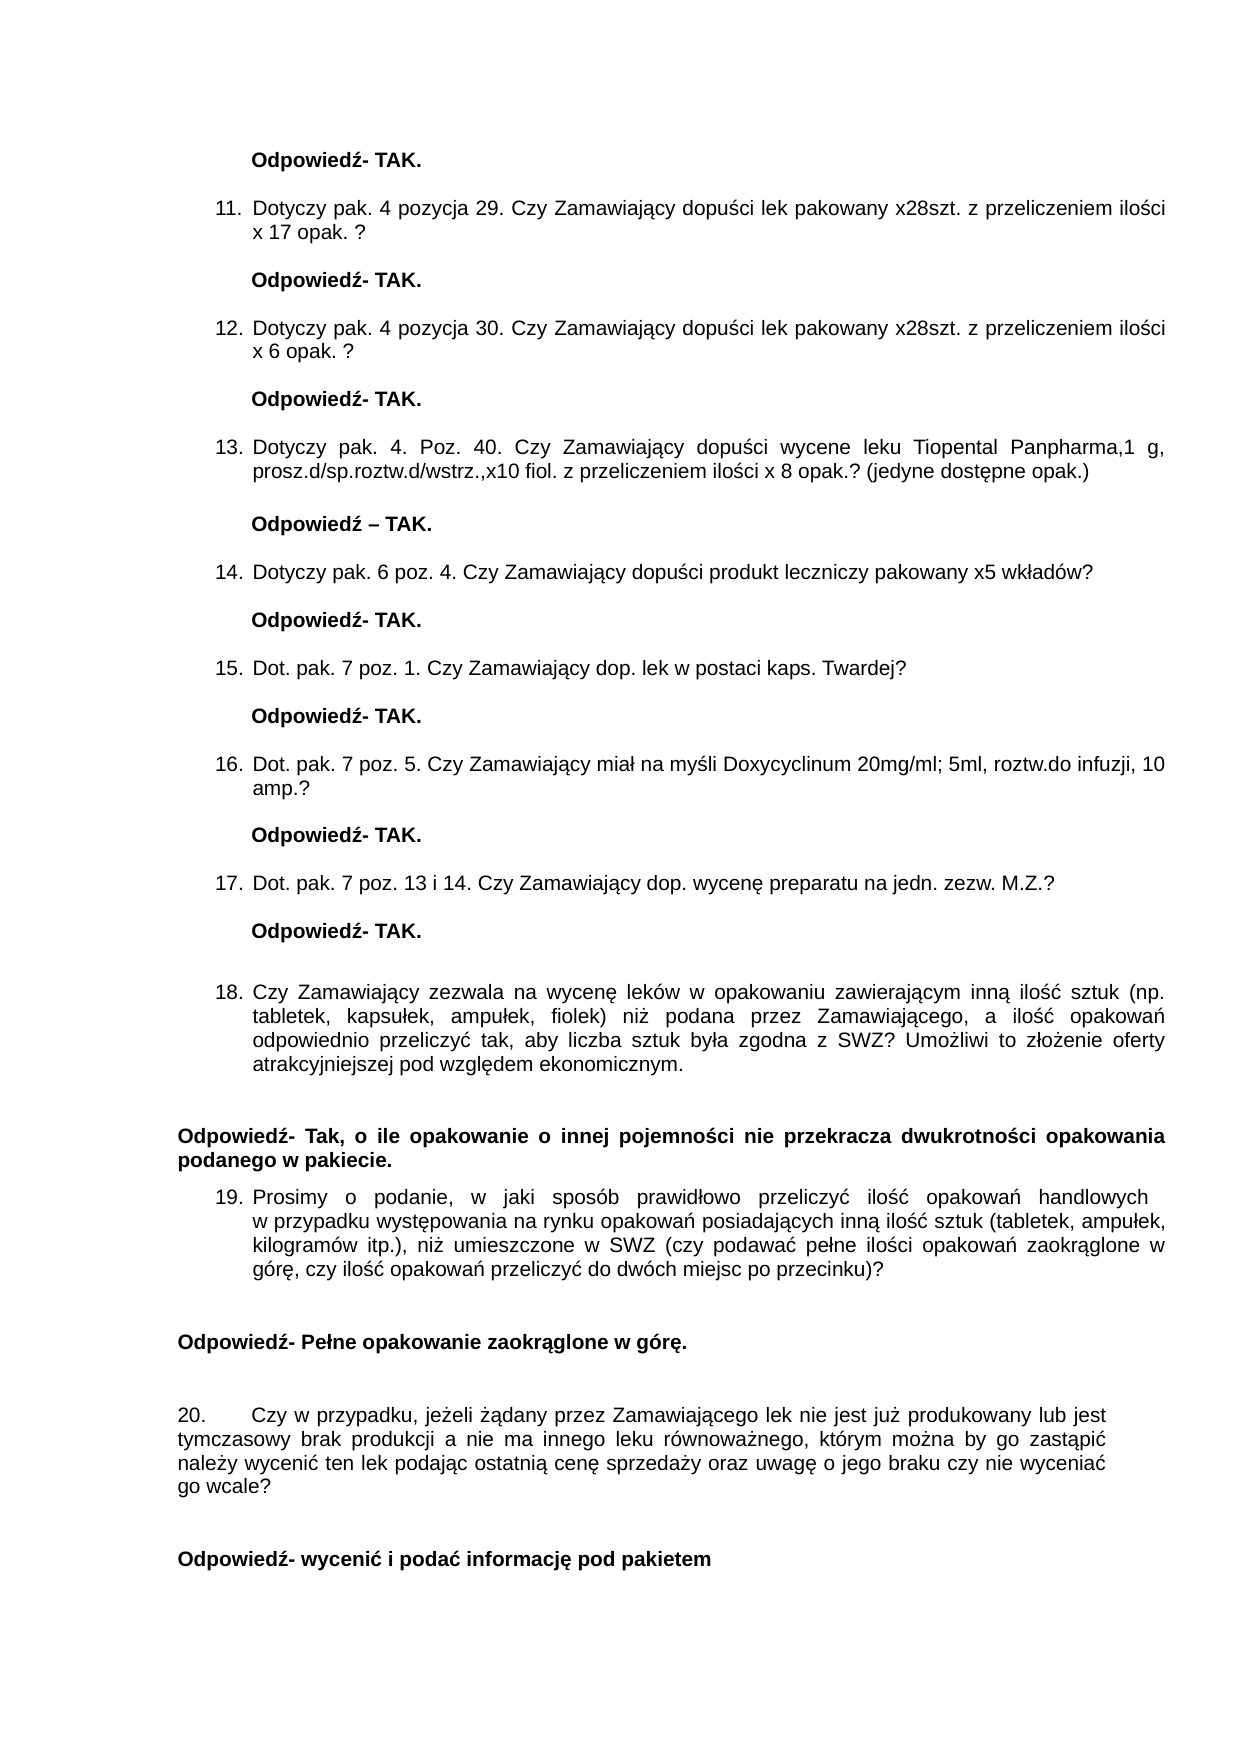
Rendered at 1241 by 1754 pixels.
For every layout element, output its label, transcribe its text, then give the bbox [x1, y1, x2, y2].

list Dotyczy pak. 4. Poz. 40. Czy Zamawiający dopuści wycene leku Tiopental Panpharma,1 g, prosz.d/sp.roztw.d/wstrz.,x10 fiol. z przeliczeniem ilości x 8 opak.? (jedyne dostępne opak.) [215, 435, 1167, 483]
list Dotyczy pak. 4 pozycja 30. Czy Zamawiający dopuści lek pakowany x28szt. z przeliczeniem ilości x 6 opak. ? [215, 315, 1167, 363]
list Czy Zamawiający zezwala na wycenę leków w opakowaniu zawierającym inną ilość sztuk (np. tabletek, kapsułek, ampułek, fiolek) niż podana przez Zamawiającego, a ilość opakowań odpowiednio przeliczyć tak, aby liczba sztuk była zgodna z SWZ? Umożliwi to złożenie oferty atrakcyjniejszej pod względem ekonomicznym. [215, 979, 1167, 1075]
list Czy w przypadku, jeżeli żądany przez Zamawiającego lek nie jest już produkowany lub jest tymczasowy brak produkcji a nie ma innego leku równoważnego, którym można by go zastąpić należy wycenić ten lek podając ostatnią cenę sprzedaży oraz uwagę o jego braku czy nie wyceniać go wcale? [177, 1402, 1107, 1498]
list Odpowiedź- TAK. [251, 703, 1167, 727]
text Odpowiedź- Pełne opakowanie zaokrąglone w górę. [177, 1329, 1167, 1353]
list Odpowiedź – TAK. [251, 512, 1167, 536]
list Odpowiedź- TAK. [251, 919, 1167, 943]
text Odpowiedź- wycenić i podać informację pod pakietem [177, 1547, 1107, 1571]
list Prosimy o podanie, w jaki sposób prawidłowo przeliczyć ilość opakowań handlowych w przypadku występowania na rynku opakowań posiadających inną ilość sztuk (tabletek, ampułek, kilogramów itp.), niż umieszczone w SWZ (czy podawać pełne ilości opakowań zaokrąglone w górę, czy ilość opakowań przeliczyć do dwóch miejsc po przecinku)? [215, 1185, 1167, 1281]
list Odpowiedź- TAK. [251, 608, 1167, 632]
text Odpowiedź- Tak, o ile opakowanie o innej pojemności nie przekracza dwukrotności opakowania podanego w pakiecie. [177, 1124, 1167, 1172]
list Dotyczy pak. 4 pozycja 29. Czy Zamawiający dopuści lek pakowany x28szt. z przeliczeniem ilości x 17 opak. ? [215, 196, 1167, 243]
list Dot. pak. 7 poz. 1. Czy Zamawiający dop. lek w postaci kaps. Twardej? [215, 656, 1167, 679]
list Odpowiedź- TAK. [251, 148, 1167, 172]
list Dot. pak. 7 poz. 13 i 14. Czy Zamawiający dop. wycenę preparatu na jedn. zezw. M.Z.? [215, 871, 1167, 895]
list Odpowiedź- TAK. [251, 823, 1167, 847]
list Odpowiedź- TAK. [251, 267, 1167, 291]
list Dotyczy pak. 6 poz. 4. Czy Zamawiający dopuści produkt leczniczy pakowany x5 wkładów? [215, 560, 1167, 584]
list Odpowiedź- TAK. [251, 387, 1167, 411]
list Dot. pak. 7 poz. 5. Czy Zamawiający miał na myśli Doxycyclinum 20mg/ml; 5ml, roztw.do infuzji, 10 amp.? [215, 751, 1167, 799]
